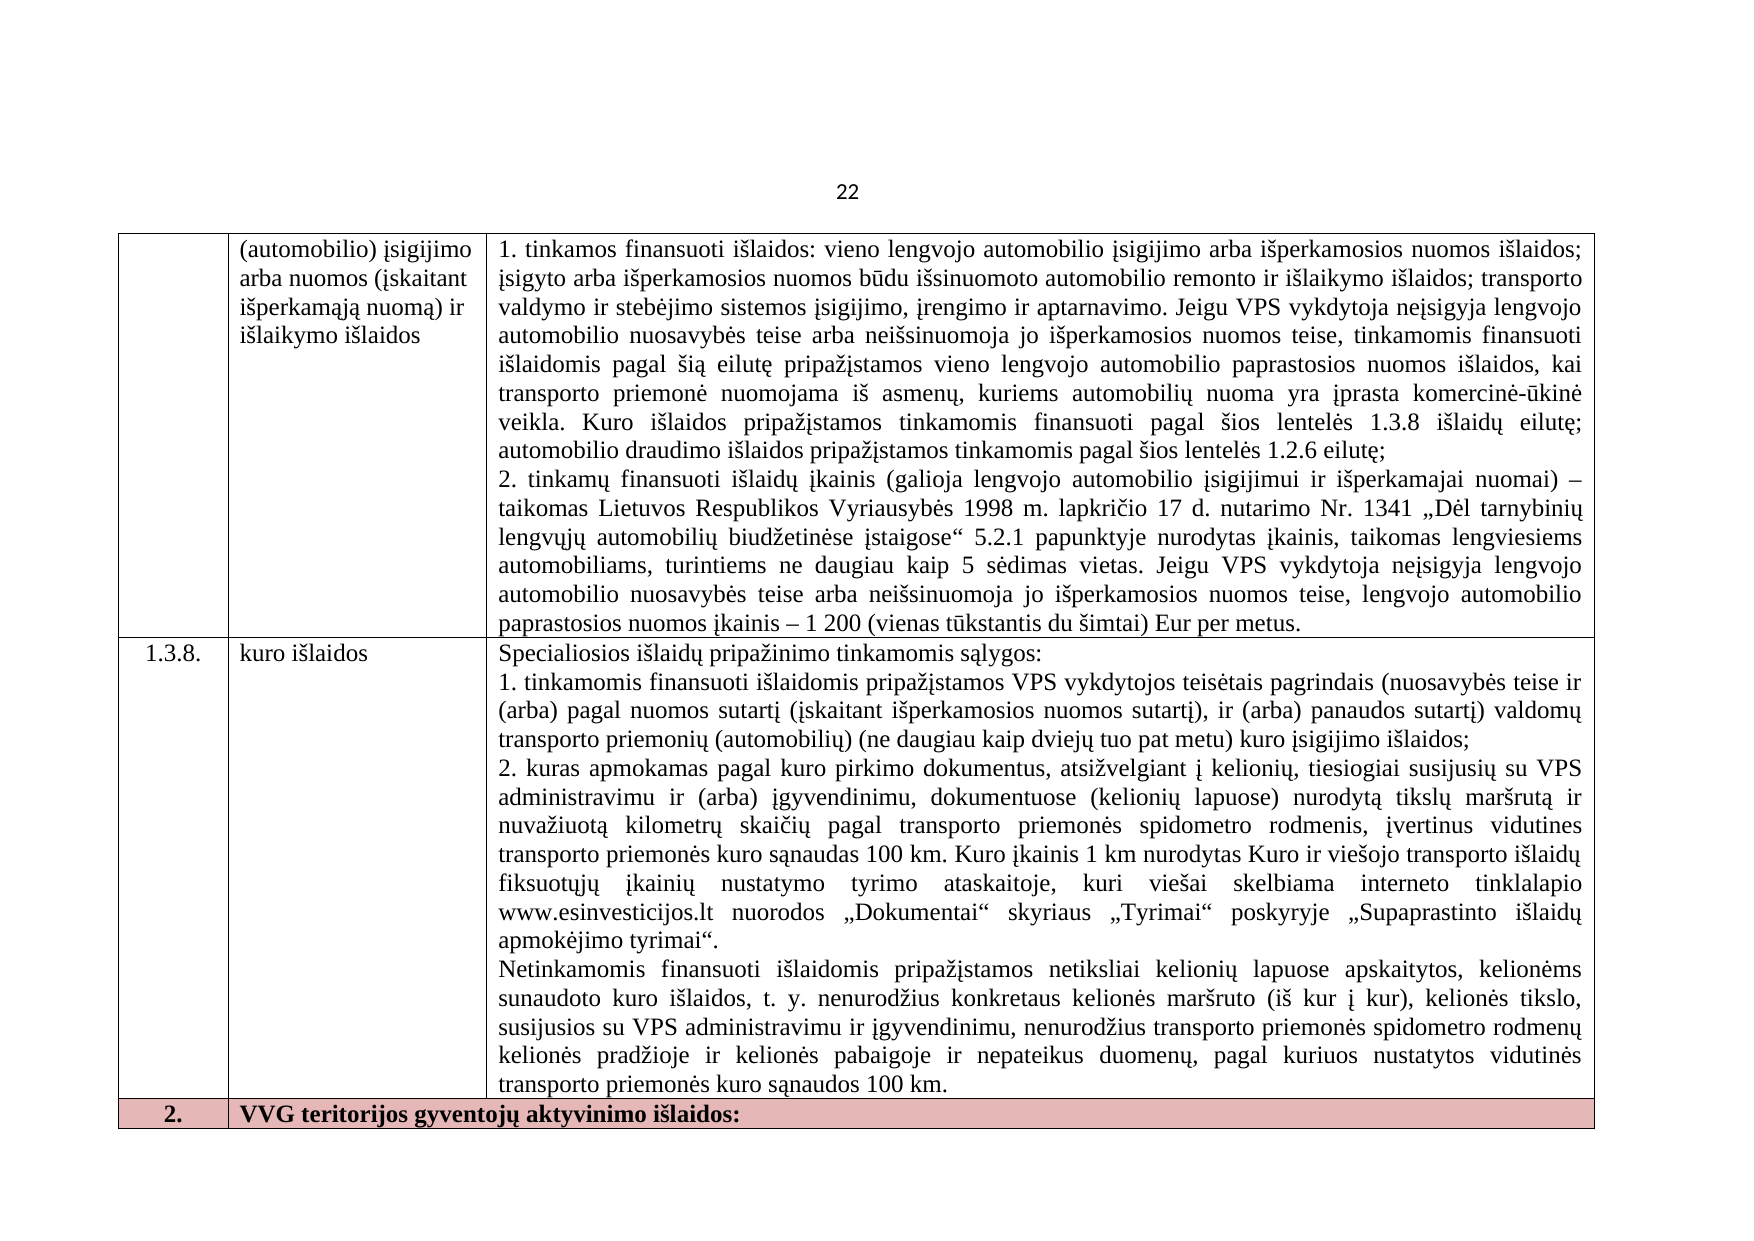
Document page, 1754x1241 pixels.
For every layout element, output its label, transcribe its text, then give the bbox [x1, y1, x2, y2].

table_cell Specialiosios išlaidų pripažinimo tinkamomis sąlygos: 1. tinkamomis finansuoti išlaidomis pripažįstamos VPS vykdytojos teisėtais pagrindais (nuosavybės teise ir (arba) pagal nuomos sutartį (įskaitant išperkamosios nuomos sutartį), ir (arba) panaudos sutartį) valdomų transporto priemonių (automobilių) (ne daugiau kaip dviejų tuo pat metu) kuro įsigijimo išlaidos; 2. kuras apmokamas pagal kuro pirkimo dokumentus, atsižvelgiant į kelionių, tiesiogiai susijusių su VPS administravimu ir (arba) įgyvendinimu, dokumentuose (kelionių lapuose) nurodytą tikslų maršrutą ir nuvažiuotą kilometrų skaičių pagal transporto priemonės spidometro rodmenis, įvertinus vidutines transporto priemonės kuro sąnaudas 100 km. Kuro įkainis 1 km nurodytas Kuro ir viešojo transporto išlaidų fiksuotųjų įkainių nustatymo tyrimo ataskaitoje, kuri viešai skelbiama interneto tinklalapio www.esinvesticijos.lt nuorodos „Dokumentai“ skyriaus „Tyrimai“ poskyryje „Supaprastinto išlaidų apmokėjimo tyrimai“. Netinkamomis finansuoti išlaidomis pripažįstamos netiksliai kelionių lapuose apskaitytos, kelionėms sunaudoto kuro išlaidos, t. y. nenurodžius konkretaus kelionės maršruto (iš kur į kur), kelionės tikslo, susijusios su VPS administravimu ir įgyvendinimu, nenurodžius transporto priemonės spidometro rodmenų kelionės pradžioje ir kelionės pabaigoje ir nepateikus duomenų, pagal kuriuos nustatytos vidutinės transporto priemonės kuro sąnaudos 100 km. [487, 638, 1594, 1098]
table_cell 1. tinkamos finansuoti išlaidos: vieno lengvojo automobilio įsigijimo arba išperkamosios nuomos išlaidos; įsigyto arba išperkamosios nuomos būdu išsinuomoto automobilio remonto ir išlaikymo išlaidos; transporto valdymo ir stebėjimo sistemos įsigijimo, įrengimo ir aptarnavimo. Jeigu VPS vykdytoja neįsigyja lengvojo automobilio nuosavybės teise arba neišsinuomoja jo išperkamosios nuomos teise, tinkamomis finansuoti išlaidomis pagal šią eilutę pripažįstamos vieno lengvojo automobilio paprastosios nuomos išlaidos, kai transporto priemonė nuomojama iš asmenų, kuriems automobilių nuoma yra įprasta komercinė-ūkinė veikla. Kuro išlaidos pripažįstamos tinkamomis finansuoti pagal šios lentelės 1.3.8 išlaidų eilutę; automobilio draudimo išlaidos pripažįstamos tinkamomis pagal šios lentelės 1.2.6 eilutę; 2. tinkamų finansuoti išlaidų įkainis (galioja lengvojo automobilio įsigijimui ir išperkamajai nuomai) – taikomas Lietuvos Respublikos Vyriausybės 1998 m. lapkričio 17 d. nutarimo Nr. 1341 „Dėl tarnybinių lengvųjų automobilių biudžetinėse įstaigose“ 5.2.1 papunktyje nurodytas įkainis, taikomas lengviesiems automobiliams, turintiems ne daugiau kaip 5 sėdimas vietas. Jeigu VPS vykdytoja neįsigyja lengvojo automobilio nuosavybės teise arba neišsinuomoja jo išperkamosios nuomos teise, lengvojo automobilio paprastosios nuomos įkainis – 1 200 (vienas tūkstantis du šimtai) Eur per metus. [487, 234, 1594, 637]
table_cell 1.3.8. [119, 638, 228, 1098]
table_cell 2. [119, 1099, 228, 1128]
table_cell kuro išlaidos [229, 638, 486, 1098]
table_cell (automobilio) įsigijimo arba nuomos (įskaitant išperkamąją nuomą) ir išlaikymo išlaidos [229, 234, 486, 637]
table_cell [119, 234, 228, 637]
table_cell VVG teritorijos gyventojų aktyvinimo išlaidos: [229, 1099, 1594, 1128]
